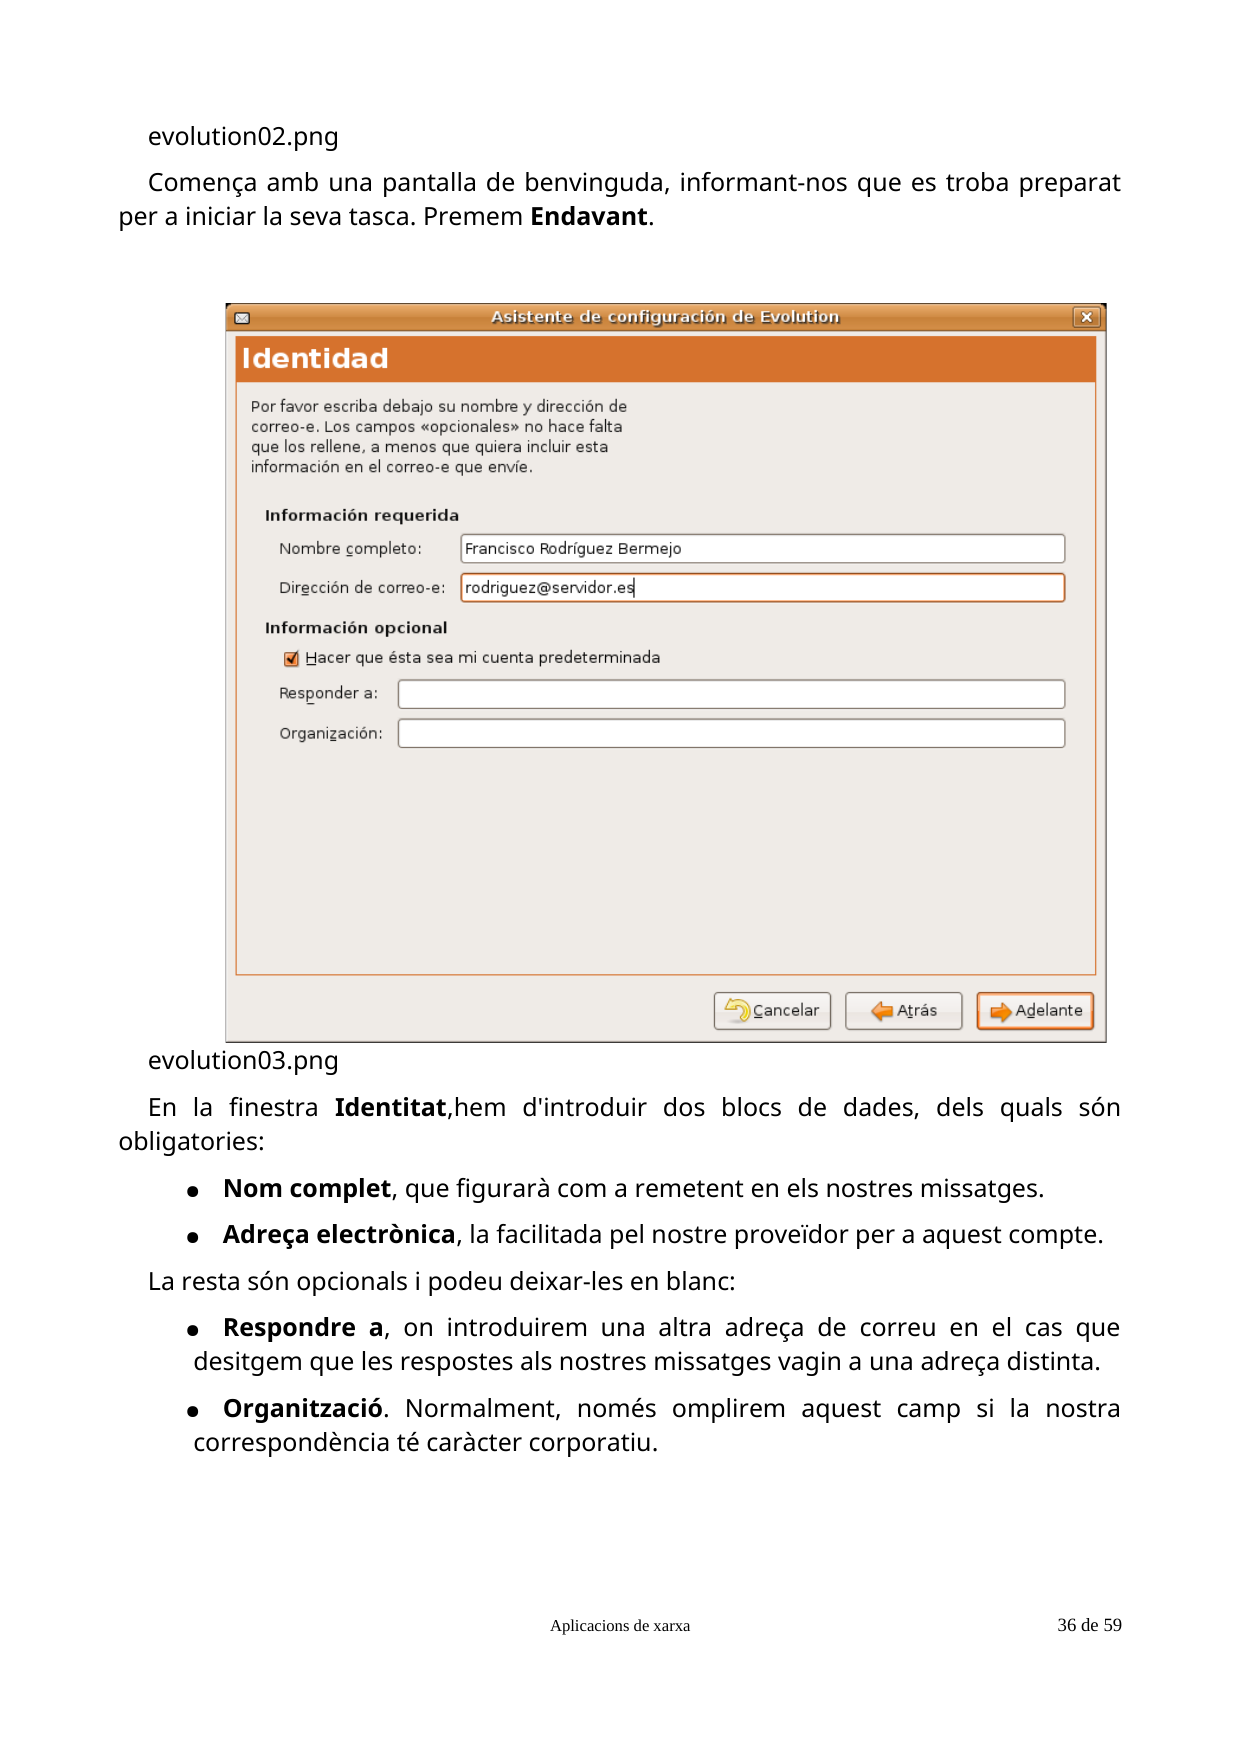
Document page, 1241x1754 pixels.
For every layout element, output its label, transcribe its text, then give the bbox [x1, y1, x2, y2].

text evolution02.png [118, 118, 1122, 152]
list Adreça electrònica, la facilitada pel nostre proveïdor per a aquest compte. [156, 1217, 1122, 1251]
list Organització. Normalment, només omplirem aquest camp si la nostra correspondència té caràcter corporatiu. [156, 1391, 1122, 1459]
list Respondre a, on introduirem una altra adreça de correu en el cas que desitgem que les respostes als nostres missatges vagin a una adreça distinta. [156, 1310, 1122, 1378]
picture [225, 303, 1107, 1043]
text La resta són opcionals i podeu deixar-les en blanc: [118, 1263, 1122, 1297]
text En la finestra Identitat,hem d'introduir dos blocs de dades, dels quals són obligatories: [118, 1089, 1122, 1158]
list Nom complet, que figurarà com a remetent en els nostres missatges. [156, 1170, 1122, 1204]
text Comença amb una pantalla de benvinguda, informant-nos que es troba preparat per a iniciar la seva tasca. Premem Endavant. [118, 165, 1122, 233]
text evolution03.png [118, 292, 1122, 1077]
